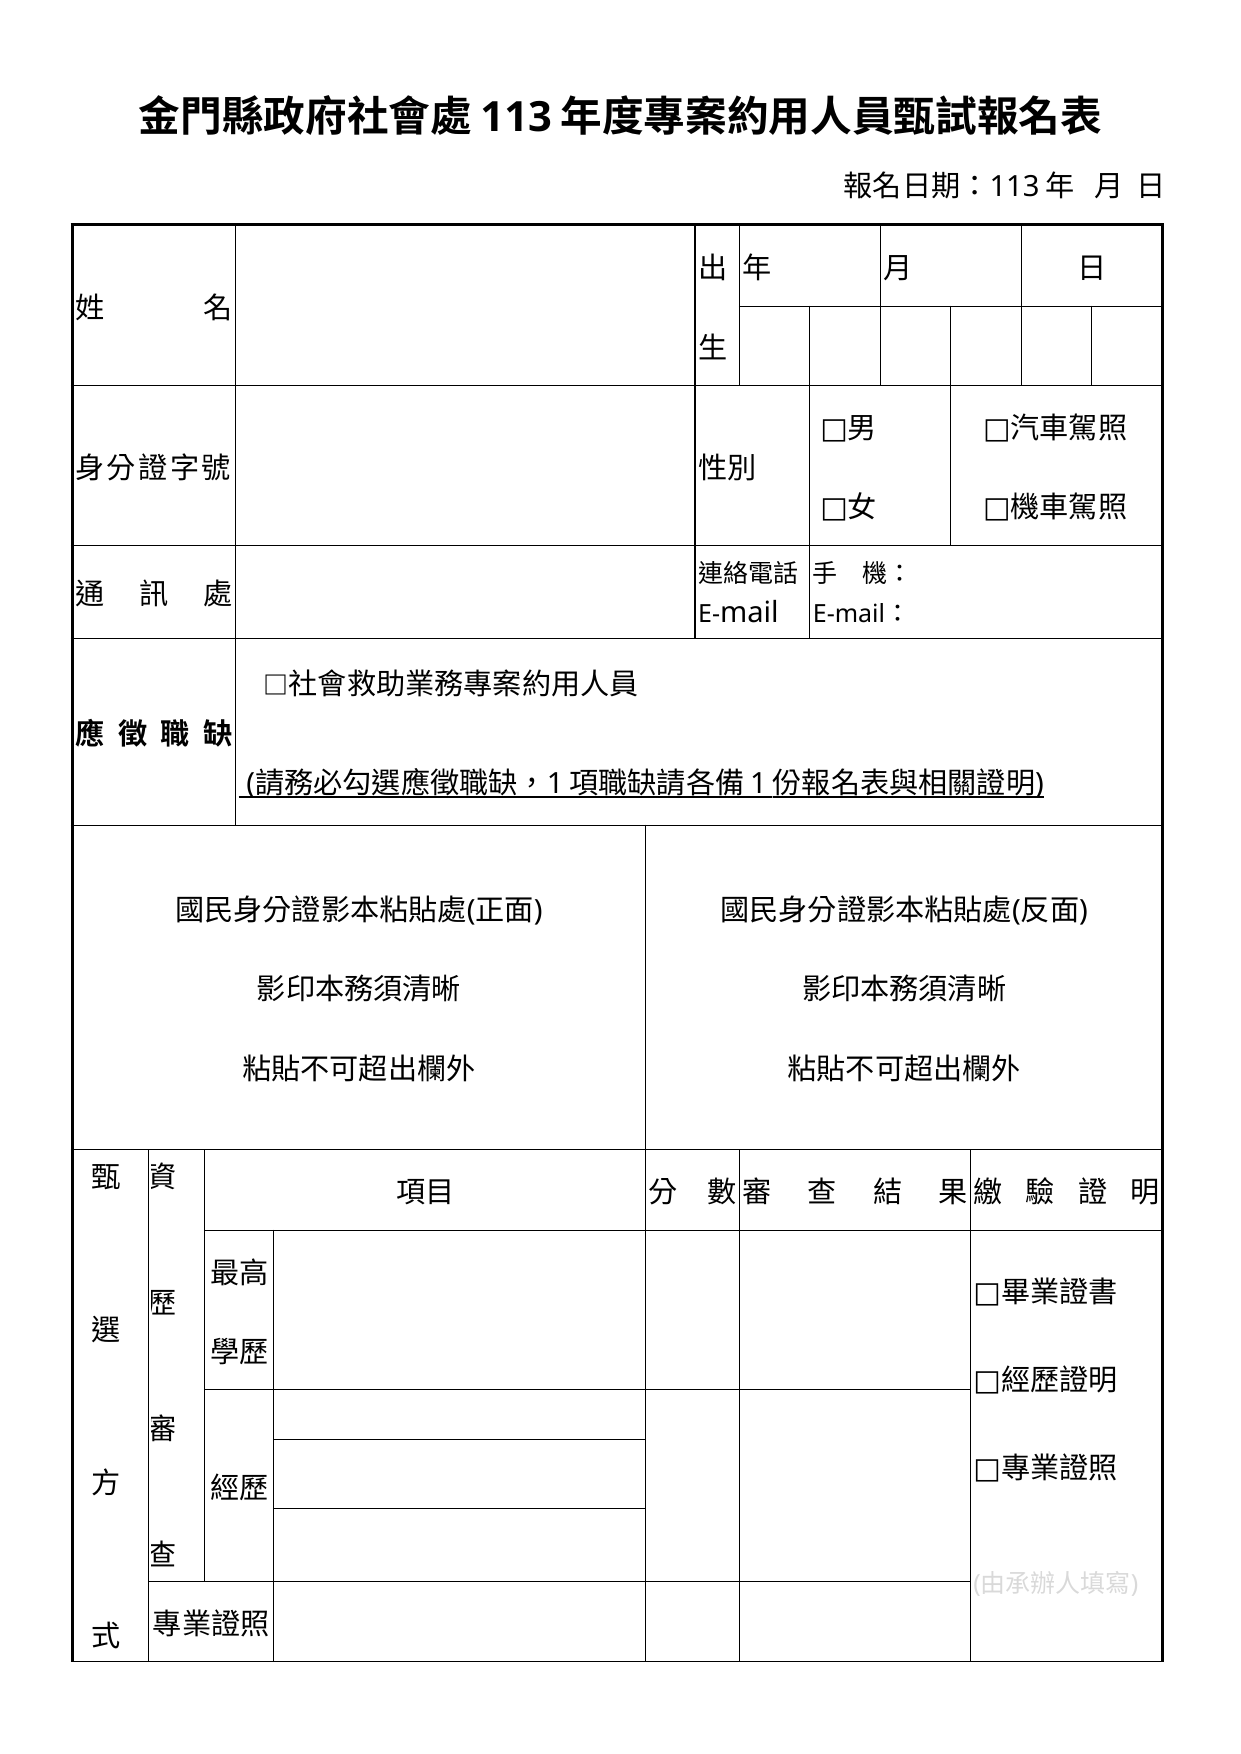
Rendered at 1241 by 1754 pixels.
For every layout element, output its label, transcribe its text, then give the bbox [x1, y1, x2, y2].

table_cell [1092, 307, 1161, 385]
table_cell 繳驗證明 [971, 1150, 1161, 1229]
table_cell 甄選方式 [74, 1150, 148, 1661]
table_cell 最高學歷 [205, 1231, 273, 1389]
text 金門縣政府社會處113年度專案約用人員甄試報名表 [75, 83, 1165, 144]
table_cell □畢業證書 □經歷證明 □專業證照 (由承辦人填寫) [971, 1231, 1161, 1661]
table_cell [740, 1390, 970, 1581]
table_header 年 [740, 226, 880, 306]
table_cell 應徵職缺 [74, 639, 235, 824]
table_cell 身分證字號 [74, 386, 235, 545]
table_cell □社會救助業務專案約用人員 (請務必勾選應徵職缺，1項職缺請各備1份報名表與相關證明) [236, 639, 1161, 824]
table_cell [236, 546, 694, 638]
table_cell [646, 1582, 739, 1661]
table_cell 通訊處 [74, 546, 235, 638]
table_cell □汽車駕照 □機車駕照 [951, 386, 1161, 545]
table_header 姓名 [74, 226, 235, 385]
table_cell 分數 [646, 1150, 739, 1229]
table_cell 手 機： E-mail： [810, 546, 1161, 638]
table_cell 連絡電話E-mail [696, 546, 809, 638]
table_header [236, 226, 694, 385]
table_header 月 [881, 226, 1021, 306]
table_cell 項目 [205, 1150, 645, 1229]
table_cell [274, 1390, 645, 1439]
table_cell 資歷審查 [149, 1150, 204, 1581]
table_cell [274, 1440, 645, 1507]
table_cell 審查結果 [740, 1150, 970, 1229]
table_cell 國民身分證影本粘貼處(正面) 影印本務須清晰 粘貼不可超出欄外 [74, 826, 645, 1149]
table_cell [646, 1231, 739, 1389]
table_cell 國民身分證影本粘貼處(反面) 影印本務須清晰 粘貼不可超出欄外 [646, 826, 1161, 1149]
text 報名日期：113年 月 日 [75, 144, 1165, 223]
table_cell [236, 386, 694, 545]
table_cell [274, 1231, 645, 1389]
table_header 出生 [696, 226, 739, 385]
table_cell [740, 1582, 970, 1661]
table_cell [740, 1231, 970, 1389]
table_cell [881, 307, 950, 385]
table_cell [646, 1390, 739, 1581]
table_cell □男 □女 [810, 386, 950, 545]
table_cell [951, 307, 1021, 385]
table_cell [740, 307, 809, 385]
table_cell [1022, 307, 1091, 385]
table_cell 性別 [696, 386, 809, 545]
table_cell [274, 1582, 645, 1661]
table_cell [810, 307, 880, 385]
table_header 日 [1022, 226, 1161, 306]
table_cell [274, 1509, 645, 1581]
table_cell 經歷 [205, 1390, 273, 1581]
table_cell 專業證照 [149, 1582, 273, 1661]
